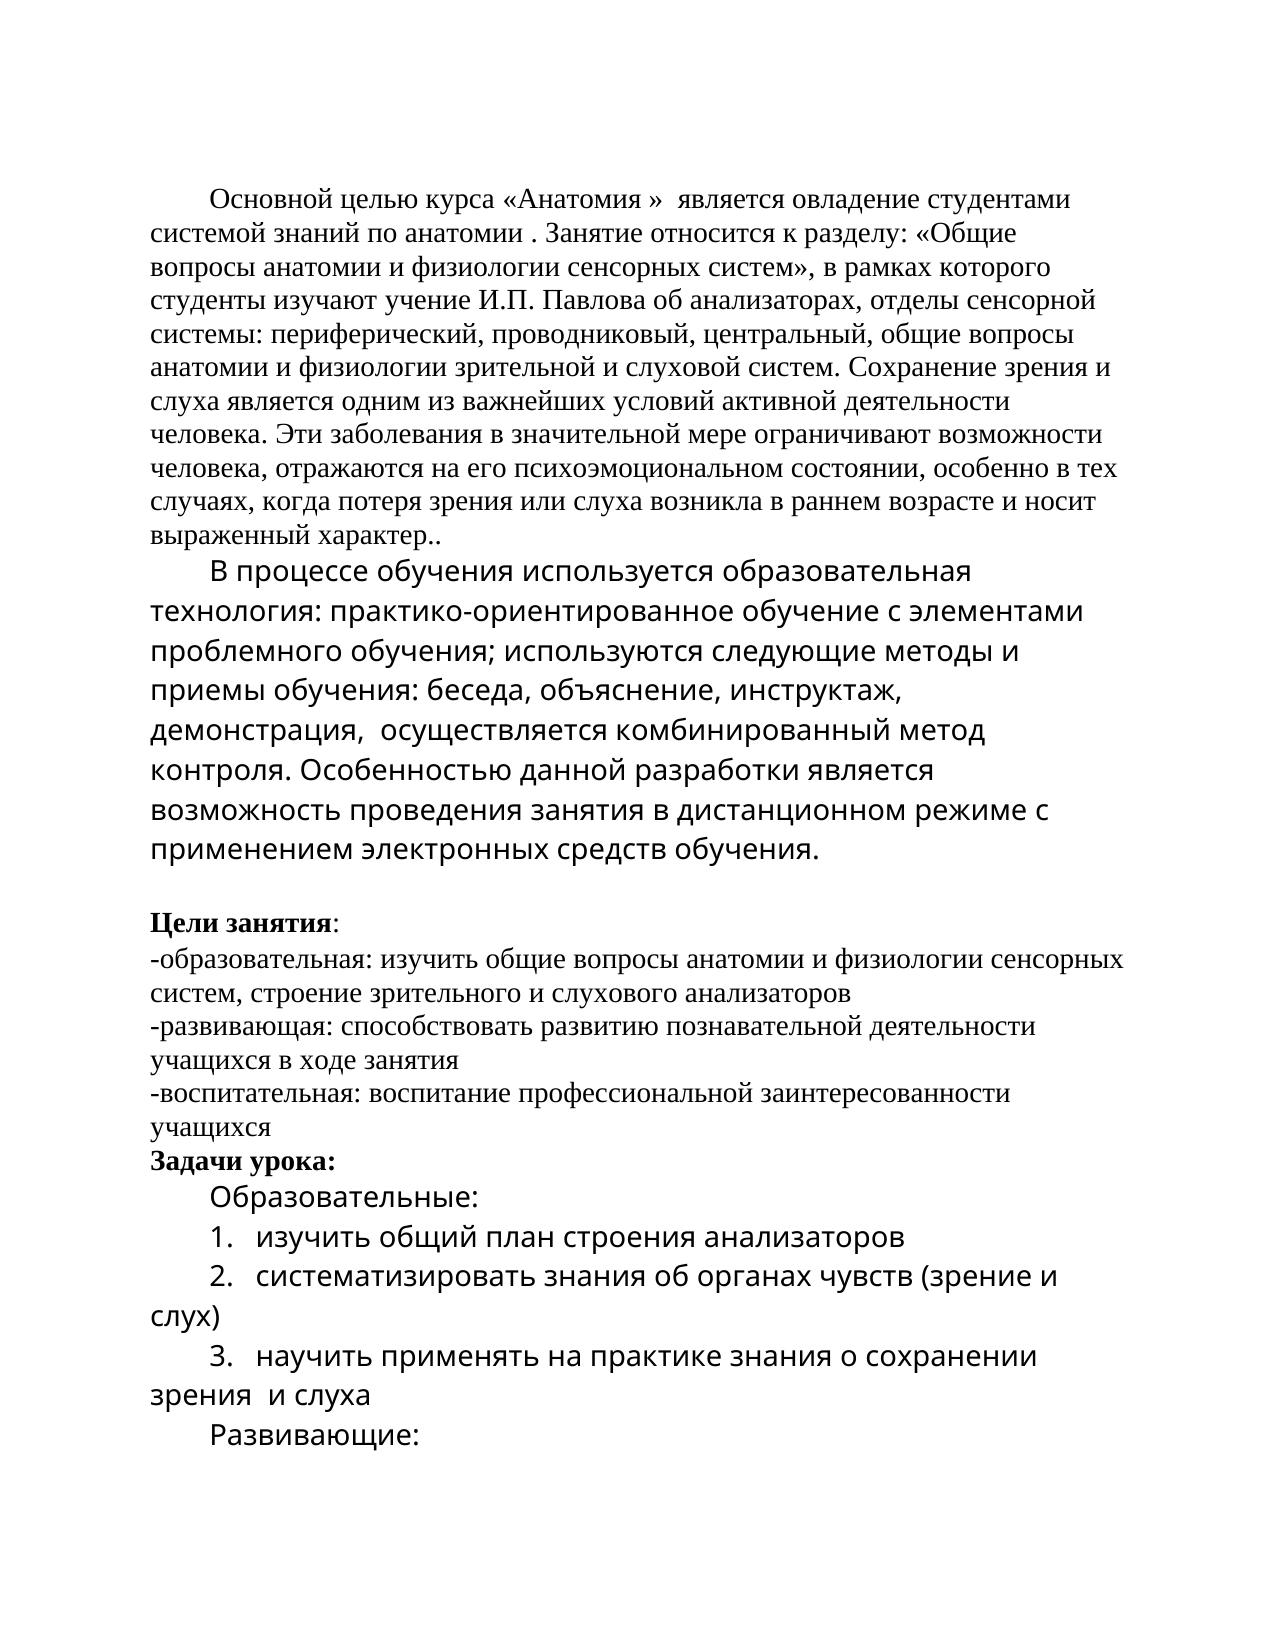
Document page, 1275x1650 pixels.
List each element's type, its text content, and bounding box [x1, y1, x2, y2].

text 2. систематизировать знания об органах чувств (зрение и слух) [150, 1256, 1125, 1335]
text -развивающая: способствовать развитию познавательной деятельности учащихся в ходе занятия [150, 1008, 1125, 1076]
text -воспитательная: воспитание профессиональной заинтересованности учащихся [150, 1076, 1125, 1143]
text Задачи урока: [150, 1143, 1125, 1176]
text 3. научить применять на практике знания о сохранении зрения и слуха [150, 1335, 1125, 1414]
text В процессе обучения используется образовательная технология: практико-ориентированное обучение с элементами проблемного обучения; используются следующие методы и приемы обучения: беседа, объяснение, инструктаж, демонстрация, осуществляется комбинированный метод контроля. Особенностью данной разработки является возможность проведения занятия в дистанционном режиме с применением электронных средств обучения. [150, 551, 1125, 868]
text Образовательные: [150, 1176, 1125, 1216]
text Основной целью курса «Анатомия » является овладение студентами системой знаний по анатомии . Занятие относится к разделу: «Общие вопросы анатомии и физиологии сенсорных систем», в рамках которого студенты изучают учение И.П. Павлова об анализаторах, отделы сенсорной системы: периферический, проводниковый, центральный, общие вопросы анатомии и физиологии зрительной и слуховой систем. Сохранение зрения и слуха является одним из важнейших условий активной деятельности человека. Эти заболевания в значительной мере ограничивают возможности человека, отражаются на его психоэмоциональном состоянии, особенно в тех случаях, когда потеря зрения или слуха возникла в раннем возрасте и носит выраженный характер.. [150, 182, 1125, 551]
text Развивающие: [150, 1414, 1125, 1454]
text Цели занятия: [150, 902, 1125, 941]
text 1. изучить общий план строения анализаторов [150, 1216, 1125, 1256]
text -образовательная: изучить общие вопросы анатомии и физиологии сенсорных систем, строение зрительного и слухового анализаторов [150, 941, 1125, 1008]
